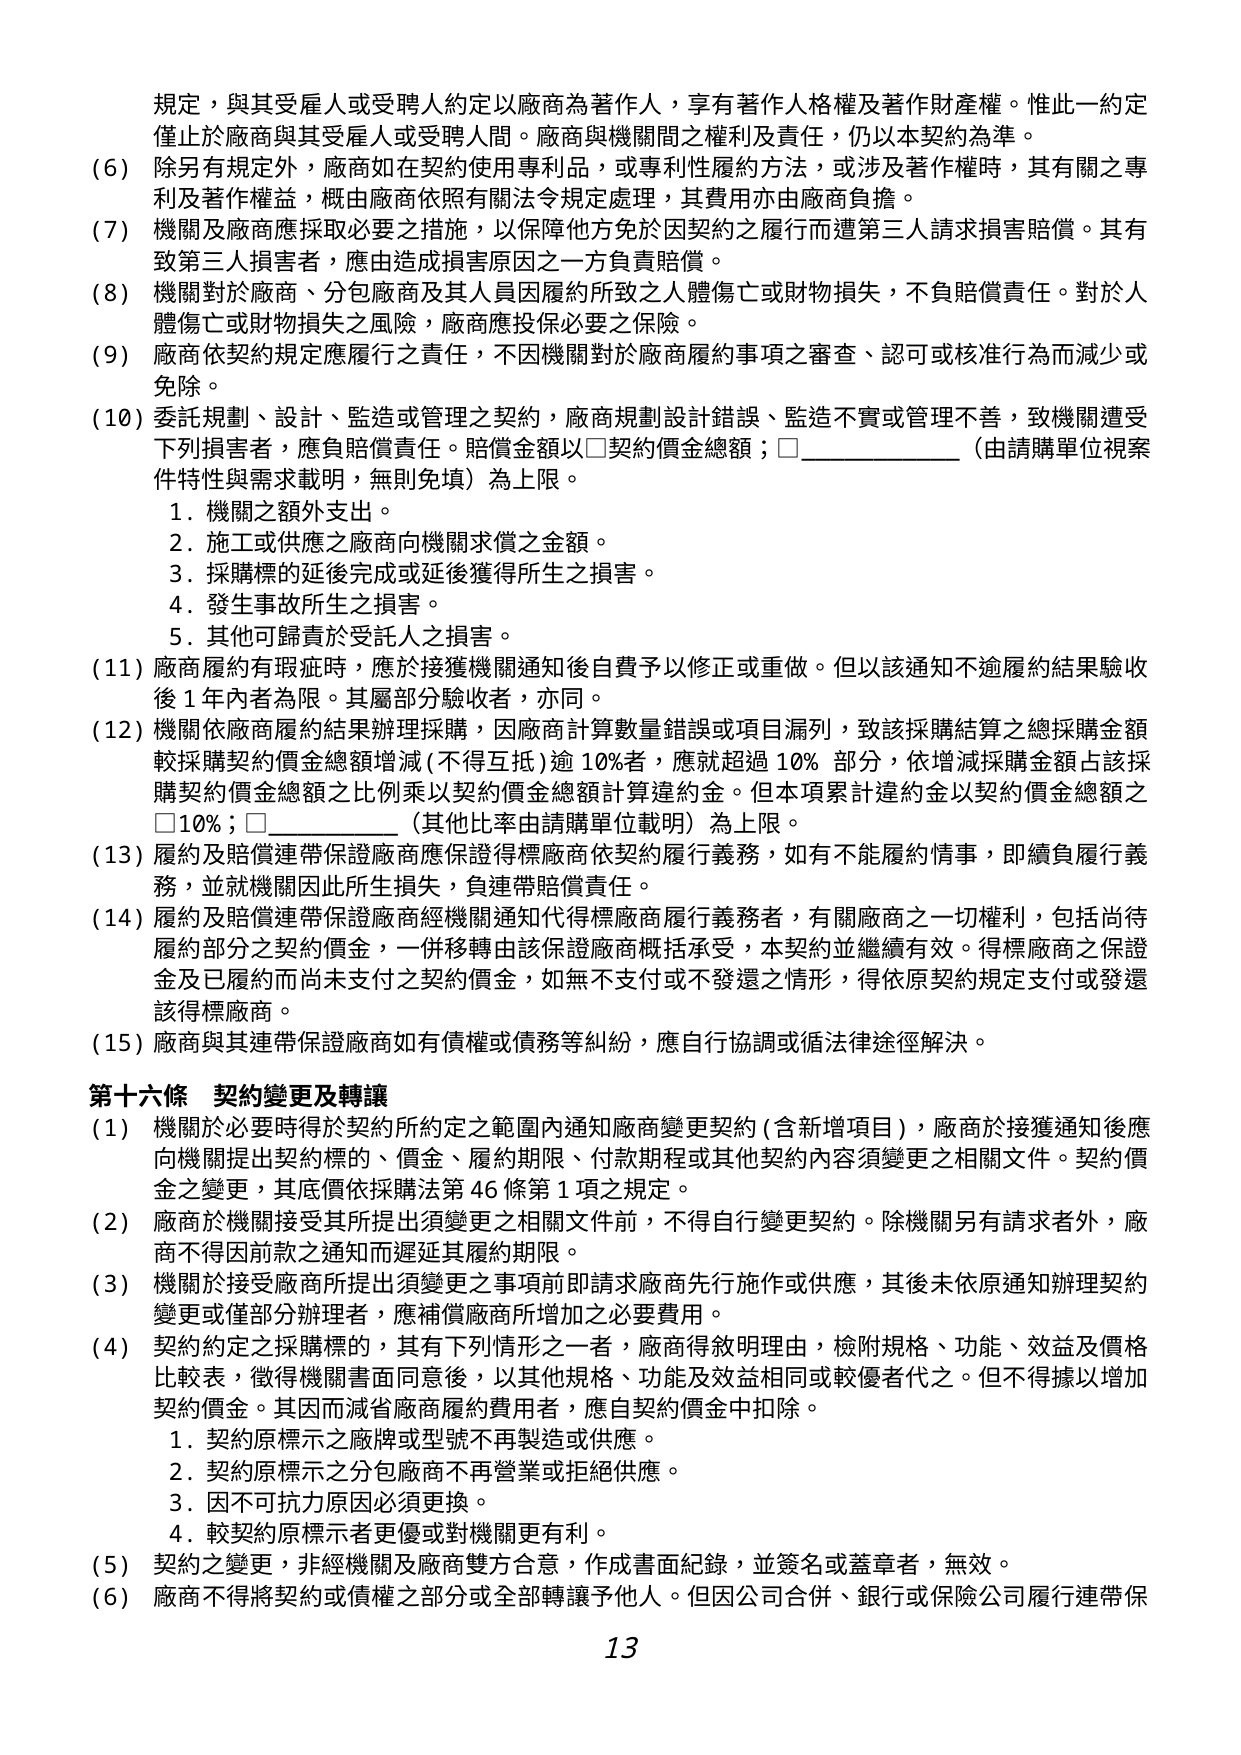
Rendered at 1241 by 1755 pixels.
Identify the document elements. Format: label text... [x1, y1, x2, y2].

list 機關及廠商應採取必要之措施，以保障他方免於因契約之履行而遭第三人請求損害賠償。其有致第三人損害者，應由造成損害原因之一方負責賠償。 [89, 214, 1152, 276]
list 因不可抗力原因必須更換。 [168, 1486, 1152, 1518]
list 委託規劃、設計、監造或管理之契約，廠商規劃設計錯誤、監造不實或管理不善，致機關遭受下列損害者，應負賠償責任。賠償金額以□契約價金總額；□___________（由請購單位視案件特性與需求載明，無則免填）為上限。 [89, 401, 1152, 495]
list 機關於必要時得於契約所約定之範圍內通知廠商變更契約(含新增項目)，廠商於接獲通知後應向機關提出契約標的、價金、履約期限、付款期程或其他契約內容須變更之相關文件。契約價金之變更，其底價依採購法第46條第1項之規定。 [89, 1111, 1152, 1205]
list 契約之變更，非經機關及廠商雙方合意，作成書面紀錄，並簽名或蓋章者，無效。 [89, 1549, 1152, 1580]
list 機關之額外支出。 [168, 495, 1152, 526]
list 履約及賠償連帶保證廠商經機關通知代得標廠商履行義務者，有關廠商之一切權利，包括尚待履約部分之契約價金，一併移轉由該保證廠商概括承受，本契約並繼續有效。得標廠商之保證金及已履約而尚未支付之契約價金，如無不支付或不發還之情形，得依原契約規定支付或發還該得標廠商。 [89, 901, 1152, 1026]
list 廠商與其連帶保證廠商如有債權或債務等糾紛，應自行協調或循法律途徑解決。 [89, 1026, 1152, 1057]
list 較契約原標示者更優或對機關更有利。 [168, 1518, 1152, 1549]
list 採購標的延後完成或延後獲得所生之損害。 [168, 557, 1152, 589]
text 第十六條 契約變更及轉讓 [89, 1080, 1152, 1111]
list 發生事故所生之損害。 [168, 589, 1152, 620]
list 除另有規定外，廠商如在契約使用專利品，或專利性履約方法，或涉及著作權時，其有關之專利及著作權益，概由廠商依照有關法令規定處理，其費用亦由廠商負擔。 [89, 151, 1152, 214]
list 廠商不得將契約或債權之部分或全部轉讓予他人。但因公司合併、銀行或保險公司履行連帶保 [89, 1580, 1152, 1611]
list 機關依廠商履約結果辦理採購，因廠商計算數量錯誤或項目漏列，致該採購結算之總採購金額較採購契約價金總額增減(不得互抵)逾10%者，應就超過10% 部分，依增減採購金額占該採購契約價金總額之比例乘以契約價金總額計算違約金。但本項累計違約金以契約價金總額之□10%；□_________（其他比率由請購單位載明）為上限。 [89, 714, 1152, 839]
list 契約約定之採購標的，其有下列情形之一者，廠商得敘明理由，檢附規格、功能、效益及價格比較表，徵得機關書面同意後，以其他規格、功能及效益相同或較優者代之。但不得據以增加契約價金。其因而減省廠商履約費用者，應自契約價金中扣除。 [89, 1330, 1152, 1424]
list 廠商依契約規定應履行之責任，不因機關對於廠商履約事項之審查、認可或核准行為而減少或免除。 [89, 339, 1152, 401]
list 契約原標示之分包廠商不再營業或拒絕供應。 [168, 1455, 1152, 1486]
list 機關對於廠商、分包廠商及其人員因履約所致之人體傷亡或財物損失，不負賠償責任。對於人體傷亡或財物損失之風險，廠商應投保必要之保險。 [89, 276, 1152, 339]
list 其他可歸責於受託人之損害。 [168, 620, 1152, 651]
list 廠商履約有瑕疵時，應於接獲機關通知後自費予以修正或重做。但以該通知不逾履約結果驗收後1年內者為限。其屬部分驗收者，亦同。 [89, 651, 1152, 714]
list 履約及賠償連帶保證廠商應保證得標廠商依契約履行義務，如有不能履約情事，即續負履行義務，並就機關因此所生損失，負連帶賠償責任。 [89, 839, 1152, 901]
list 規定，與其受雇人或受聘人約定以廠商為著作人，享有著作人格權及著作財產權。惟此一約定僅止於廠商與其受雇人或受聘人間。廠商與機關間之權利及責任，仍以本契約為準。 [89, 89, 1152, 151]
list 施工或供應之廠商向機關求償之金額。 [168, 526, 1152, 557]
list 廠商於機關接受其所提出須變更之相關文件前，不得自行變更契約。除機關另有請求者外，廠商不得因前款之通知而遲延其履約期限。 [89, 1205, 1152, 1268]
list 機關於接受廠商所提出須變更之事項前即請求廠商先行施作或供應，其後未依原通知辦理契約變更或僅部分辦理者，應補償廠商所增加之必要費用。 [89, 1268, 1152, 1330]
list 契約原標示之廠牌或型號不再製造或供應。 [168, 1424, 1152, 1455]
